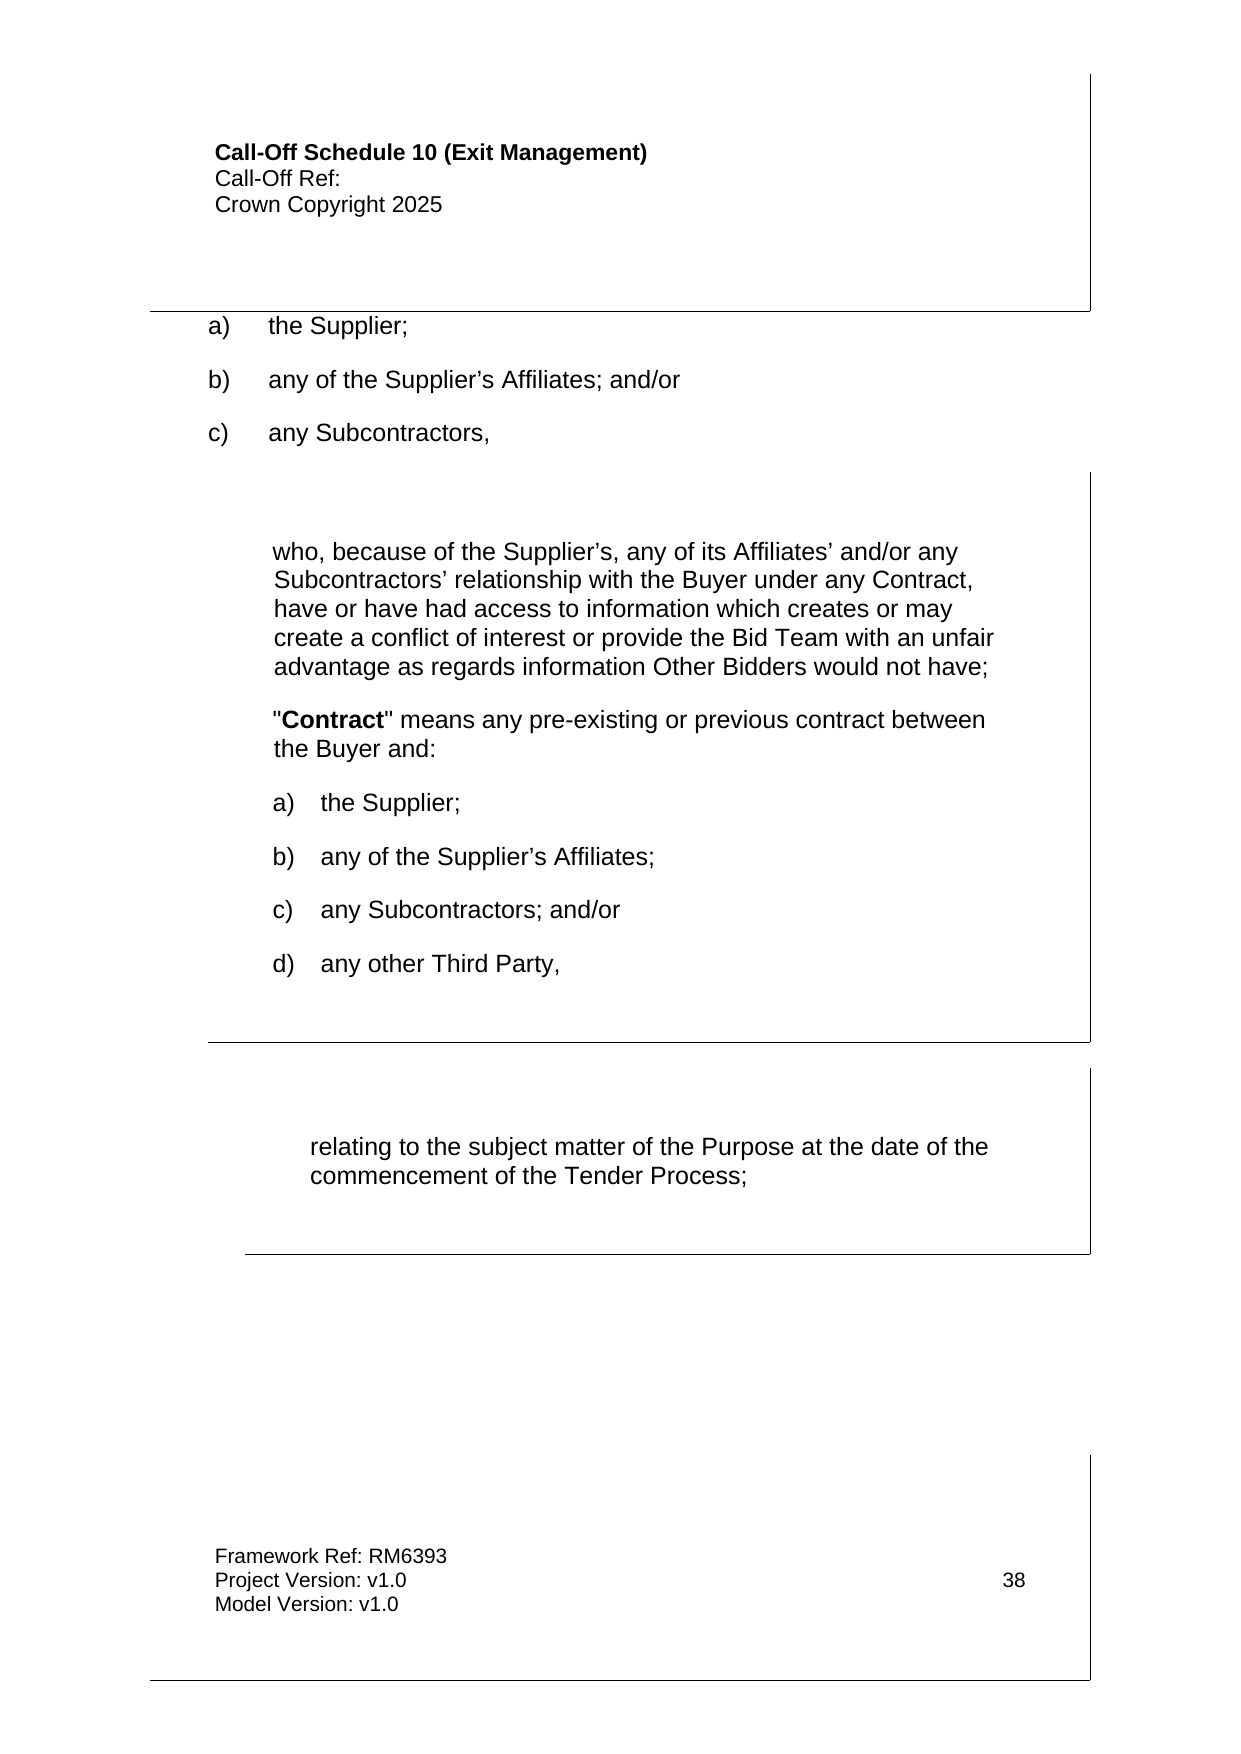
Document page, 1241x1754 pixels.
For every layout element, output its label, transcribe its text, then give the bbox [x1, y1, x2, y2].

list any Subcontractors; and/or [208, 831, 1090, 884]
list the Supplier; [208, 723, 1090, 777]
list any of the Supplier’s Affiliates; [208, 777, 1090, 831]
text relating to the subject matter of the Purpose at the date of the commencement of the Tender Process; [245, 1067, 1090, 1254]
list any Subcontractors, [208, 418, 1090, 447]
list the Supplier; [208, 311, 1090, 339]
list any of the Supplier’s Affiliates; and/or [208, 364, 1090, 393]
text who, because of the Supplier’s, any of its Affiliates’ and/or any Subcontractors’ relationship with the Buyer under any Contract, have or have had access to information which creates or may create a conflict of interest or provide the Bid Team with an unfair advantage as regards information Other Bidders would not have; [208, 472, 1090, 641]
list any other Third Party, [208, 884, 1090, 1042]
text "Contract" means any pre-existing or previous contract between the Buyer and: [208, 641, 1090, 723]
